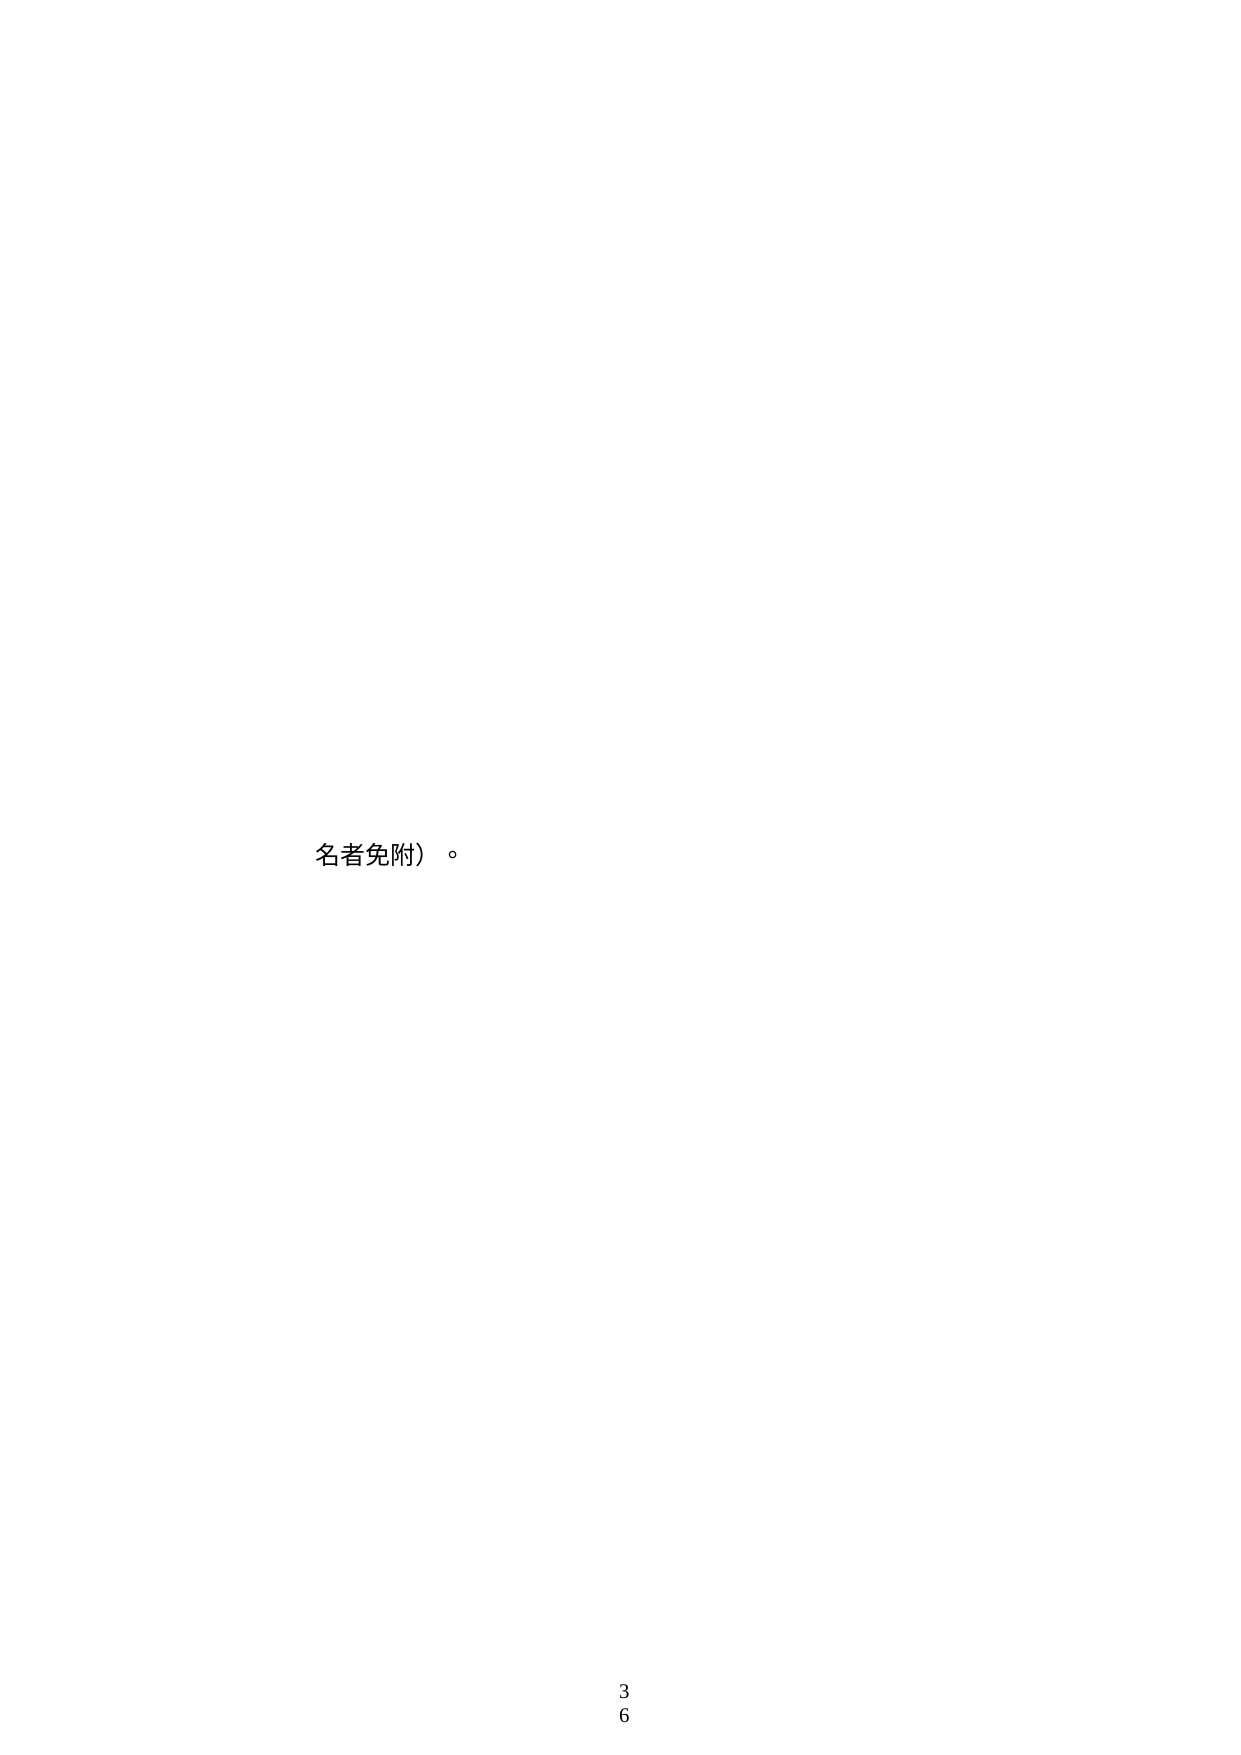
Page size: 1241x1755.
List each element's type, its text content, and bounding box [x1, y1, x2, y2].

text 名者免附）。 [75, 841, 1165, 870]
